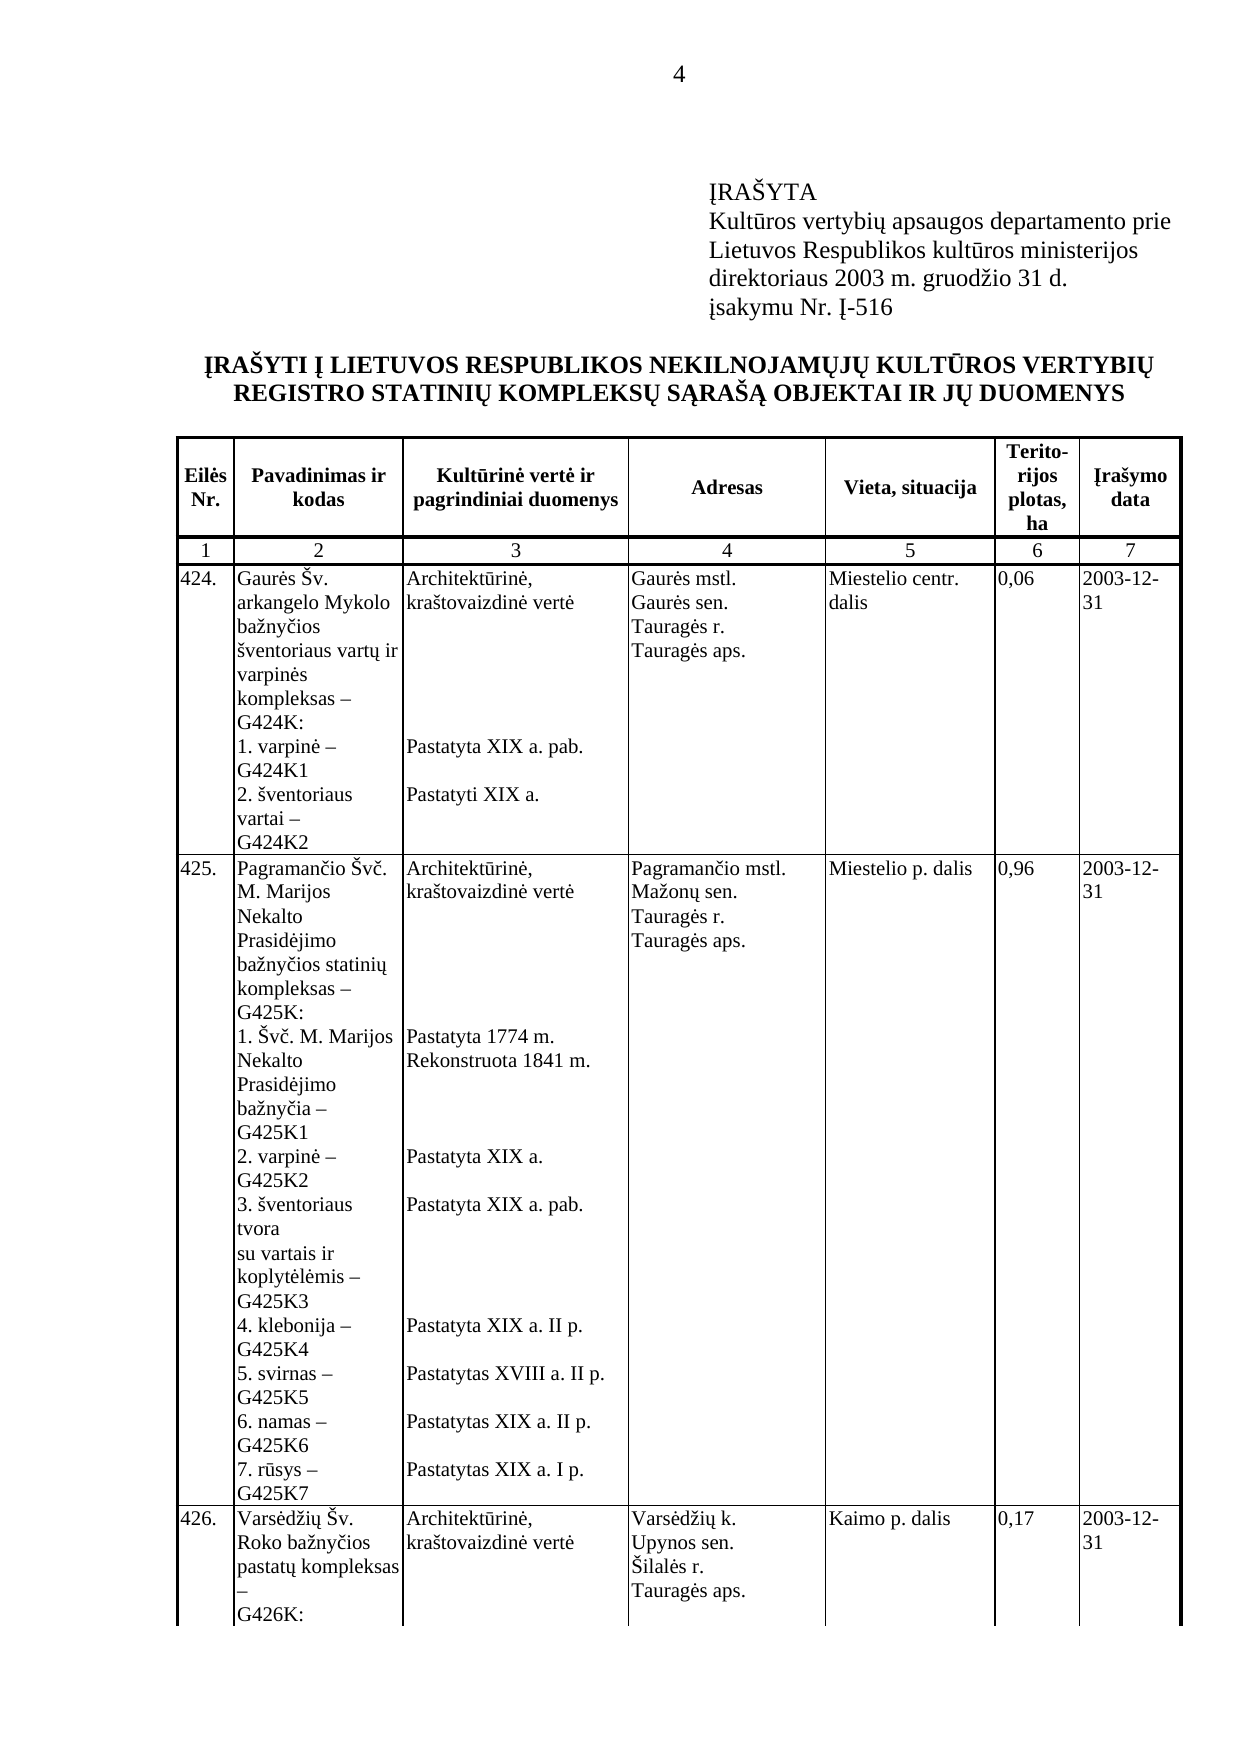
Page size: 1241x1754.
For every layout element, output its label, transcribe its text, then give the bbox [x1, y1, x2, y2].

table_cell [629, 782, 825, 854]
table_cell Pagramančio Švč. M. Marijos Nekalto Prasidėjimo bažnyčios statinių kompleksas – G425K: [235, 855, 402, 1024]
table_cell [996, 1192, 1079, 1313]
table_cell 0,96 [996, 855, 1079, 1024]
table_cell Varsėdžių k. Upynos sen. Šilalės r. Tauragės aps. [629, 1506, 825, 1626]
table_cell [996, 1313, 1079, 1361]
table_cell 2003-12-31 [1080, 855, 1179, 1024]
table_cell [1080, 1457, 1179, 1505]
table_cell Architektūrinė, kraštovaizdinė vertė [404, 855, 628, 1024]
table_cell [996, 1144, 1079, 1192]
table_cell 7. rūsys – G425K7 [235, 1457, 402, 1505]
text Lietuvos Respublikos kultūros ministerijos [177, 235, 1181, 263]
table_cell Gaurės mstl. Gaurės sen. Tauragės r. Tauragės aps. [629, 566, 825, 734]
table_cell 425. [179, 855, 233, 1024]
table_cell [996, 782, 1079, 854]
table_cell [179, 1457, 233, 1505]
table_cell 2 [235, 539, 402, 562]
table_cell [1080, 1361, 1179, 1409]
table_cell [826, 1361, 994, 1409]
table_cell [1080, 1024, 1179, 1144]
table_cell [179, 1313, 233, 1361]
table_cell [179, 1409, 233, 1457]
table_cell [179, 1192, 233, 1313]
table_cell 4. klebonija – G425K4 [235, 1313, 402, 1361]
table_cell [1080, 1409, 1179, 1457]
table_cell 0,06 [996, 566, 1079, 734]
table_header Adresas [629, 439, 825, 535]
table_cell Pastatyti XIX a. [404, 782, 628, 854]
table_cell Pastatytas XVIII a. II p. [404, 1361, 628, 1409]
table_cell 2003-12-31 [1080, 1506, 1179, 1626]
text ĮRAŠYTI Į LIETUVOS RESPUBLIKOS NEKILNOJAMŲJŲ KULTŪROS VERTYBIŲ REGISTRO STATINIŲ KOMPLEKSŲ SĄRAŠĄ OBJEKTAI IR JŲ DUOMENYS [177, 350, 1181, 407]
text įsakymu Nr. Į-516 [177, 292, 1181, 321]
table_cell Pagramančio mstl. Mažonų sen. Tauragės r. Tauragės aps. [629, 855, 825, 1024]
table_cell 3. šventoriaus tvora su vartais ir koplytėlėmis – G425K3 [235, 1192, 402, 1313]
table_header Eilės Nr. [179, 439, 233, 535]
table_cell [629, 1409, 825, 1457]
table_cell Pastatyta XIX a. II p. [404, 1313, 628, 1361]
table_cell Pastatyta XIX a. [404, 1144, 628, 1192]
table_header Terito-rijos plotas, ha [996, 439, 1079, 535]
table_cell Architektūrinė, kraštovaizdinė vertė [404, 566, 628, 734]
table_cell [629, 1361, 825, 1409]
table_cell [629, 1457, 825, 1505]
table_cell Architektūrinė, kraštovaizdinė vertė [404, 1506, 628, 1626]
table_cell [826, 1457, 994, 1505]
table_cell [1080, 734, 1179, 782]
table_cell [1080, 1144, 1179, 1192]
table_cell 1 [179, 539, 233, 562]
table_cell 2003-12-31 [1080, 566, 1179, 734]
text Kultūros vertybių apsaugos departamento prie [177, 206, 1181, 235]
table_cell [996, 1361, 1079, 1409]
table_cell [996, 1024, 1079, 1144]
text ĮRAŠYTA [177, 177, 1181, 206]
table_header Vieta, situacija [826, 439, 994, 535]
table_cell 6. namas – G425K6 [235, 1409, 402, 1457]
table_cell [179, 1361, 233, 1409]
table_cell Miestelio p. dalis [826, 855, 994, 1024]
table_cell 5. svirnas – G425K5 [235, 1361, 402, 1409]
table_header Įrašymo data [1080, 439, 1179, 535]
table_cell 1. Švč. M. Marijos Nekalto Prasidėjimo bažnyčia – G425K1 [235, 1024, 402, 1144]
table_cell Miestelio centr. dalis [826, 566, 994, 734]
table_cell [629, 1313, 825, 1361]
table_cell 7 [1080, 539, 1179, 562]
table_cell Varsėdžių Šv. Roko bažnyčios pastatų kompleksas – G426K: [235, 1506, 402, 1626]
table_cell Pastatytas XIX a. II p. [404, 1409, 628, 1457]
table_cell Pastatytas XIX a. I p. [404, 1457, 628, 1505]
table_cell Kaimo p. dalis [826, 1506, 994, 1626]
table_cell [826, 1192, 994, 1313]
table_cell [826, 734, 994, 782]
table_cell 5 [826, 539, 994, 562]
table_cell Pastatyta XIX a. pab. [404, 734, 628, 782]
table_cell [629, 1192, 825, 1313]
table_cell [826, 1144, 994, 1192]
table_cell Gaurės Šv. arkangelo Mykolo bažnyčios šventoriaus vartų ir varpinės kompleksas – G424K: [235, 566, 402, 734]
table_cell [1080, 782, 1179, 854]
table_header Kultūrinė vertė ir pagrindiniai duomenys [404, 439, 628, 535]
table_cell [179, 1144, 233, 1192]
table_cell [629, 734, 825, 782]
table_cell 426. [179, 1506, 233, 1626]
table_cell Pastatyta XIX a. pab. [404, 1192, 628, 1313]
table_cell [826, 1313, 994, 1361]
table_cell 3 [404, 539, 628, 562]
table_cell 2. šventoriaus vartai – G424K2 [235, 782, 402, 854]
table_cell [826, 1409, 994, 1457]
text direktoriaus 2003 m. gruodžio 31 d. [177, 263, 1181, 292]
table_cell [629, 1024, 825, 1144]
table_cell 4 [629, 539, 825, 562]
table_cell [826, 782, 994, 854]
table_cell 424. [179, 566, 233, 734]
table_header Pavadinimas ir kodas [235, 439, 402, 535]
table_cell [179, 1024, 233, 1144]
table_cell [179, 734, 233, 782]
table_cell Pastatyta 1774 m. Rekonstruota 1841 m. [404, 1024, 628, 1144]
table_cell [996, 1457, 1079, 1505]
table_cell [629, 1144, 825, 1192]
table_cell 2. varpinė – G425K2 [235, 1144, 402, 1192]
table_cell [996, 1409, 1079, 1457]
table_cell [1080, 1313, 1179, 1361]
table_cell 0,17 [996, 1506, 1079, 1626]
table_cell 1. varpinė – G424K1 [235, 734, 402, 782]
table_cell [179, 782, 233, 854]
table_cell [1080, 1192, 1179, 1313]
table_cell 6 [996, 539, 1079, 562]
table_cell [826, 1024, 994, 1144]
table_cell [996, 734, 1079, 782]
